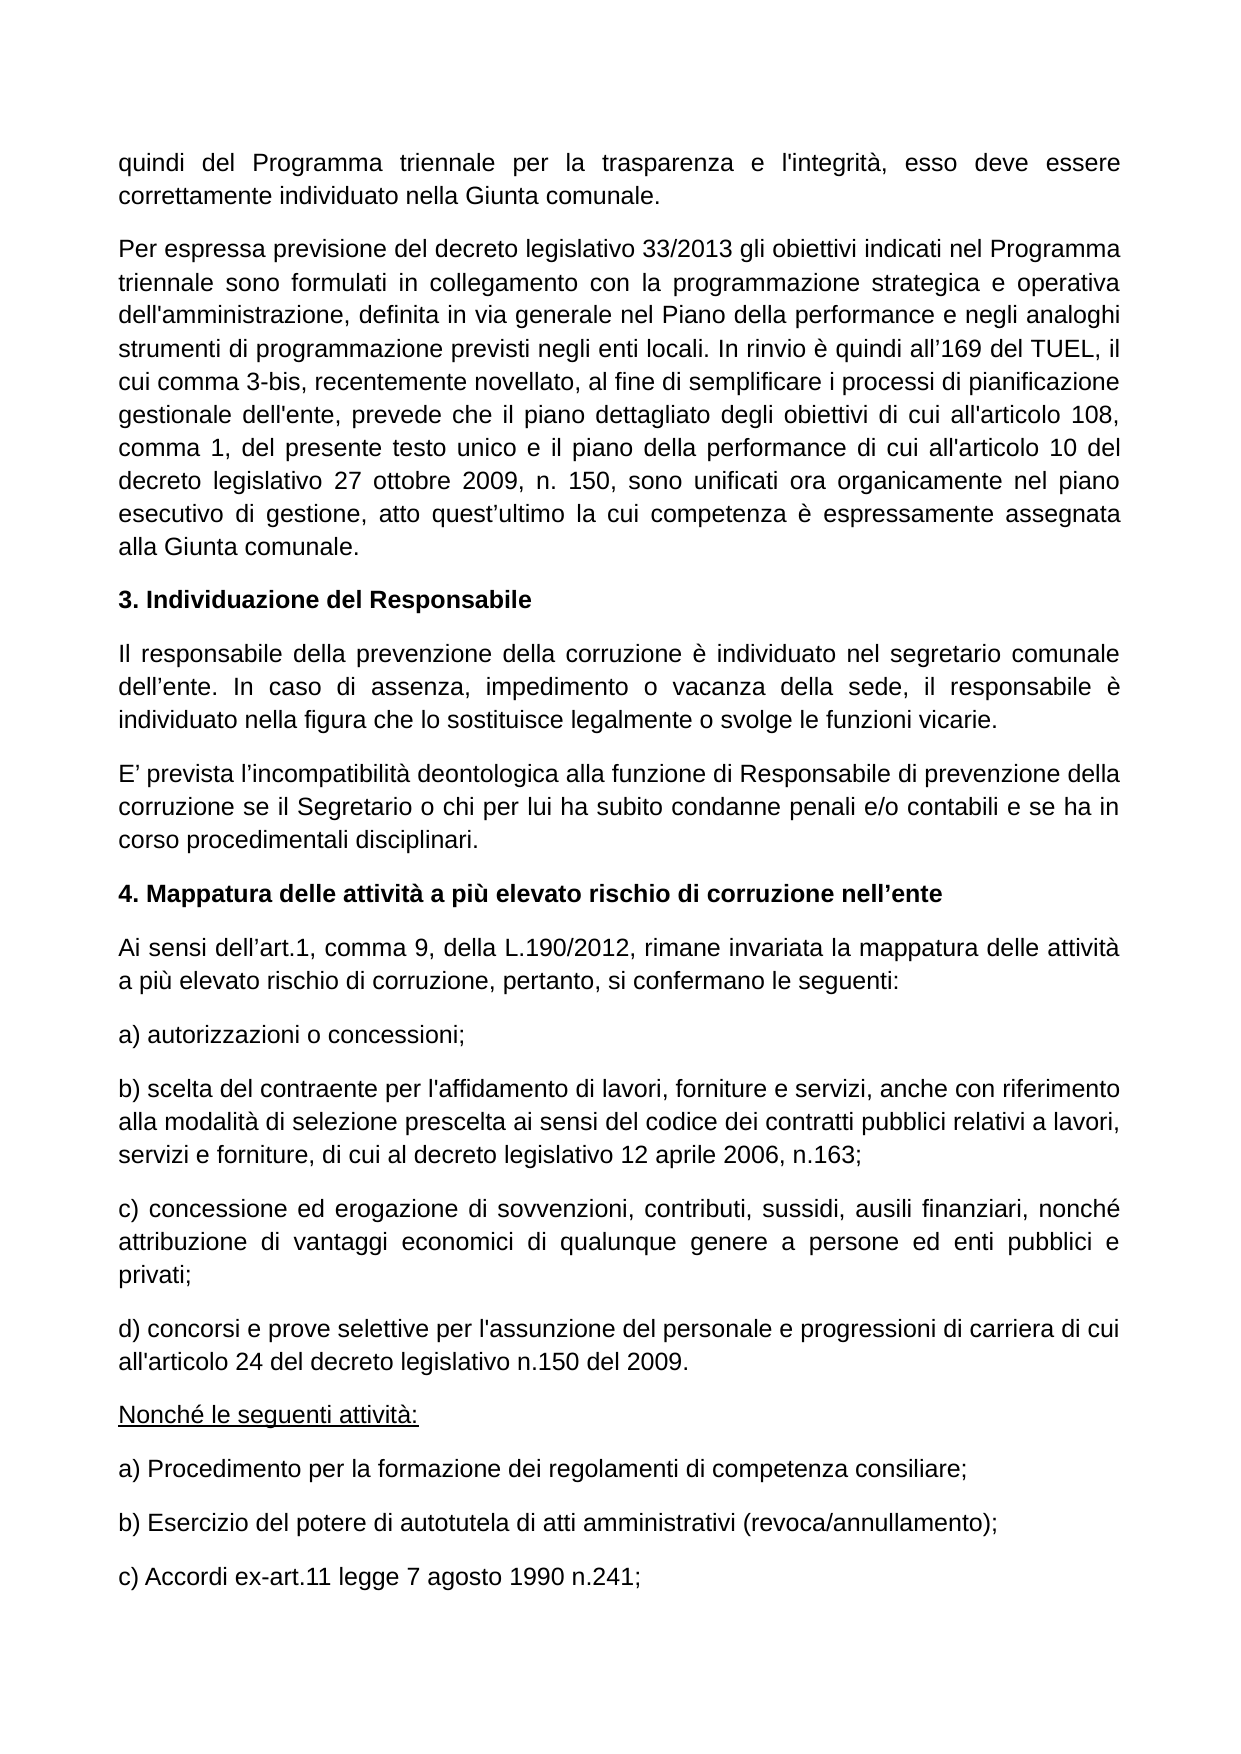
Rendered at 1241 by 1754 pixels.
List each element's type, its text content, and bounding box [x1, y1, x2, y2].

text c) concessione ed erogazione di sovvenzioni, contributi, sussidi, ausili finanziari, nonché attribuzione di vantaggi economici di qualunque genere a persone ed enti pubblici e privati; [118, 1194, 1122, 1288]
text quindi del Programma triennale per la trasparenza e l'integrità, esso deve essere correttamente individuato nella Giunta comunale. [118, 148, 1122, 209]
text 3. Individuazione del Responsabile [118, 586, 1122, 614]
text Per espressa previsione del decreto legislativo 33/2013 gli obiettivi indicati nel Programma triennale sono formulati in collegamento con la programmazione strategica e operativa dell'amministrazione, definita in via generale nel Piano della performance e negli analoghi strumenti di programmazione previsti negli enti locali. In rinvio è quindi all’169 del TUEL, il cui comma 3-bis, recentemente novellato, al fine di semplificare i processi di pianificazione gestionale dell'ente, prevede che il piano dettagliato degli obiettivi di cui all'articolo 108, comma 1, del presente testo unico e il piano della performance di cui all'articolo 10 del decreto legislativo 27 ottobre 2009, n. 150, sono unificati ora organicamente nel piano esecutivo di gestione, atto quest’ultimo la cui competenza è espressamente assegnata alla Giunta comunale. [118, 234, 1122, 560]
text a) autorizzazioni o concessioni; [118, 1020, 1122, 1049]
text Il responsabile della prevenzione della corruzione è individuato nel segretario comunale dell’ente. In caso di assenza, impedimento o vacanza della sede, il responsabile è individuato nella figura che lo sostituisce legalmente o svolge le funzioni vicarie. [118, 639, 1122, 734]
text Nonché le seguenti attività: [118, 1400, 1122, 1429]
text d) concorsi e prove selettive per l'assunzione del personale e progressioni di carriera di cui all'articolo 24 del decreto legislativo n.150 del 2009. [118, 1313, 1122, 1375]
text c) Accordi ex-art.11 legge 7 agosto 1990 n.241; [118, 1562, 1122, 1591]
text Ai sensi dell’art.1, comma 9, della L.190/2012, rimane invariata la mappatura delle attività a più elevato rischio di corruzione, pertanto, si confermano le seguenti: [118, 933, 1122, 995]
text E’ prevista l’incompatibilità deontologica alla funzione di Responsabile di prevenzione della corruzione se il Segretario o chi per lui ha subito condanne penali e/o contabili e se ha in corso procedimentali disciplinari. [118, 759, 1122, 854]
text b) Esercizio del potere di autotutela di atti amministrativi (revoca/annullamento); [118, 1508, 1122, 1537]
text 4. Mappatura delle attività a più elevato rischio di corruzione nell’ente [118, 879, 1122, 908]
text b) scelta del contraente per l'affidamento di lavori, forniture e servizi, anche con riferimento alla modalità di selezione prescelta ai sensi del codice dei contratti pubblici relativi a lavori, servizi e forniture, di cui al decreto legislativo 12 aprile 2006, n.163; [118, 1074, 1122, 1168]
text a) Procedimento per la formazione dei regolamenti di competenza consiliare; [118, 1454, 1122, 1483]
